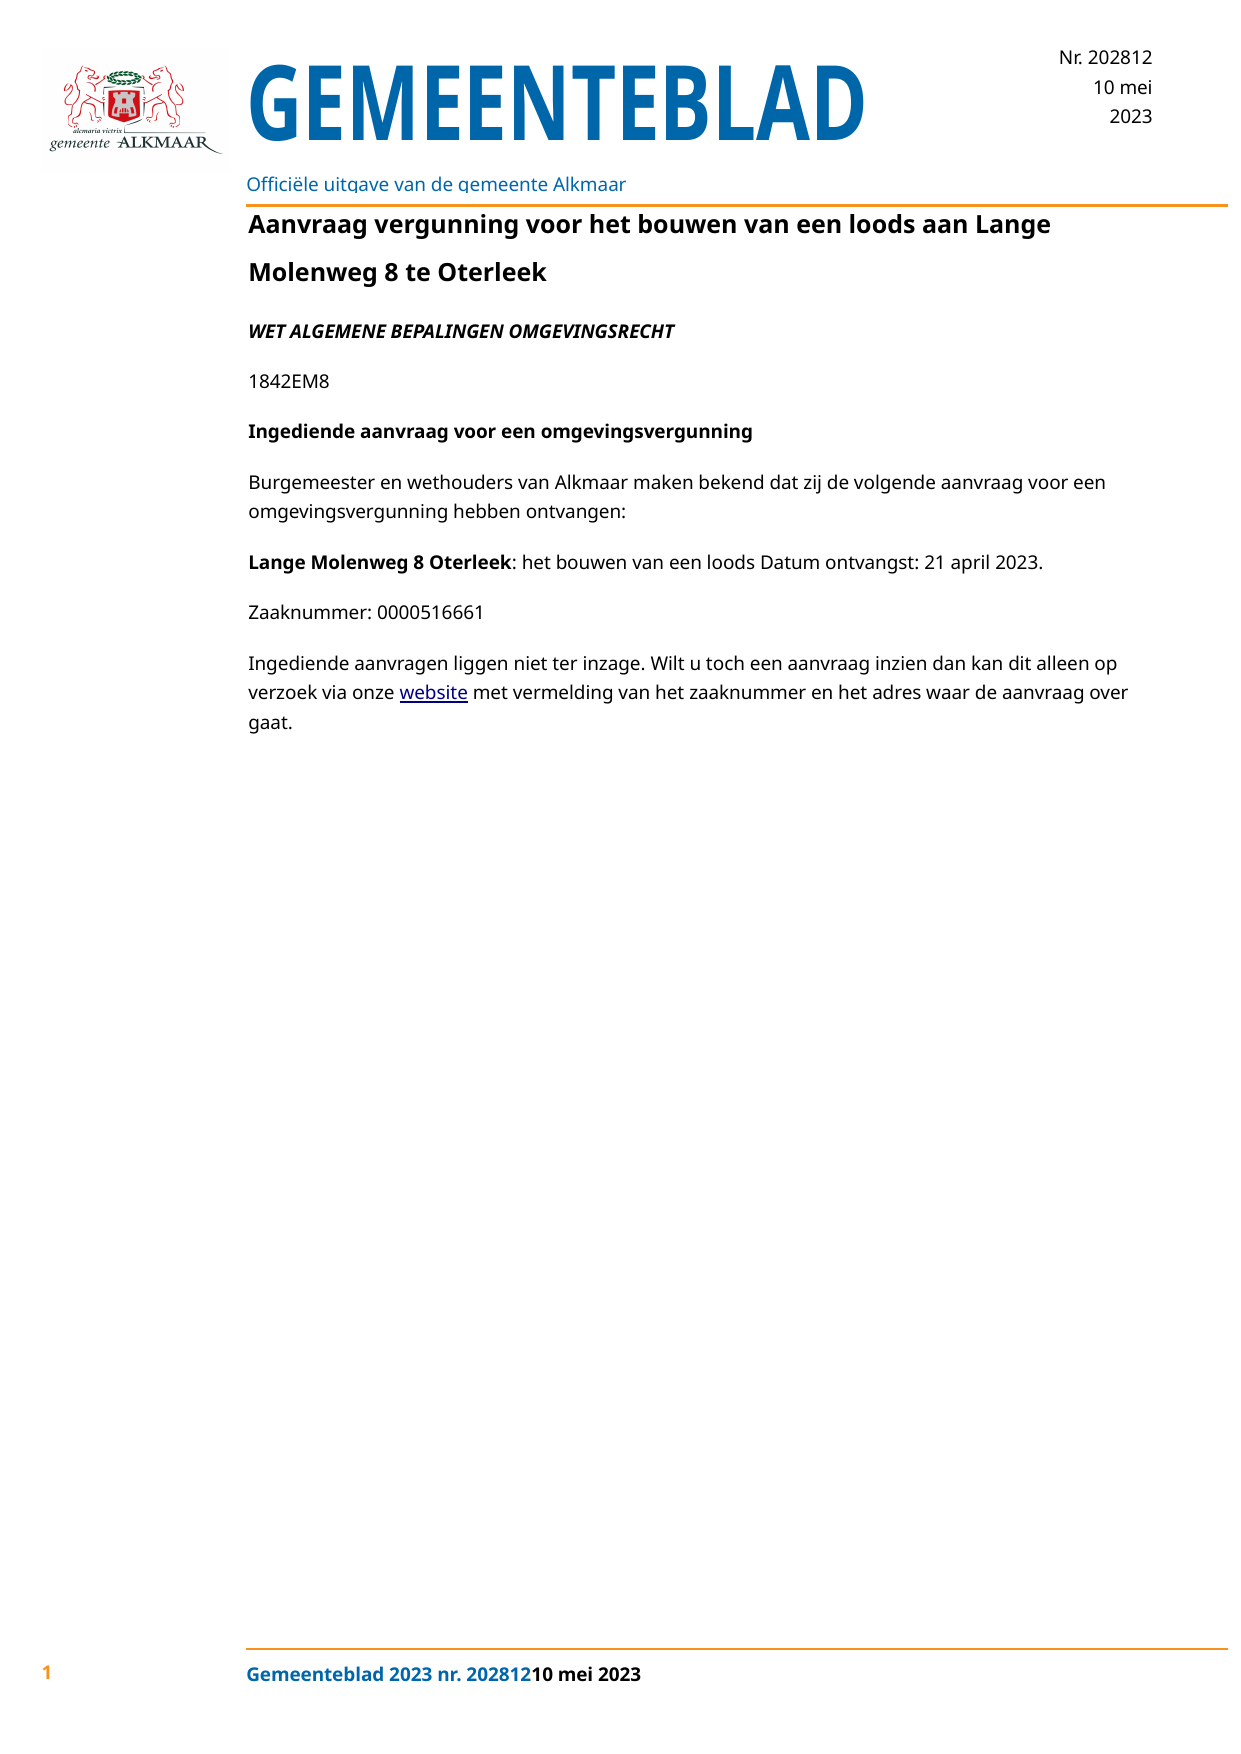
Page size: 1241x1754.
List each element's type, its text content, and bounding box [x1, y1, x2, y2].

text Burgemeester en wethouders van Alkmaar maken bekend dat zij de volgende aanvraag voor een omgevingsvergunning hebben ontvangen: [248, 469, 1152, 524]
text 1842EM8 [248, 368, 1152, 394]
picture [41, 47, 231, 172]
text Aanvraag vergunning voor het bouwen van een loods aan Lange Molenweg 8 te Oterleek [248, 207, 1152, 288]
text Ingediende aanvragen liggen niet ter inzage. Wilt u toch een aanvraag inzien dan kan dit alleen op verzoek via onze website met vermelding van het zaaknummer en het adres waar de aanvraag over gaat. [248, 650, 1152, 735]
text Lange Molenweg 8 Oterleek: het bouwen van een loods Datum ontvangst: 21 april 2023. [248, 549, 1152, 575]
text WET ALGEMENE BEPALINGEN OMGEVINGSRECHT [248, 318, 1152, 344]
text Zaaknummer: 0000516661 [248, 599, 1152, 625]
text Ingediende aanvraag voor een omgevingsvergunning [248, 419, 1152, 444]
